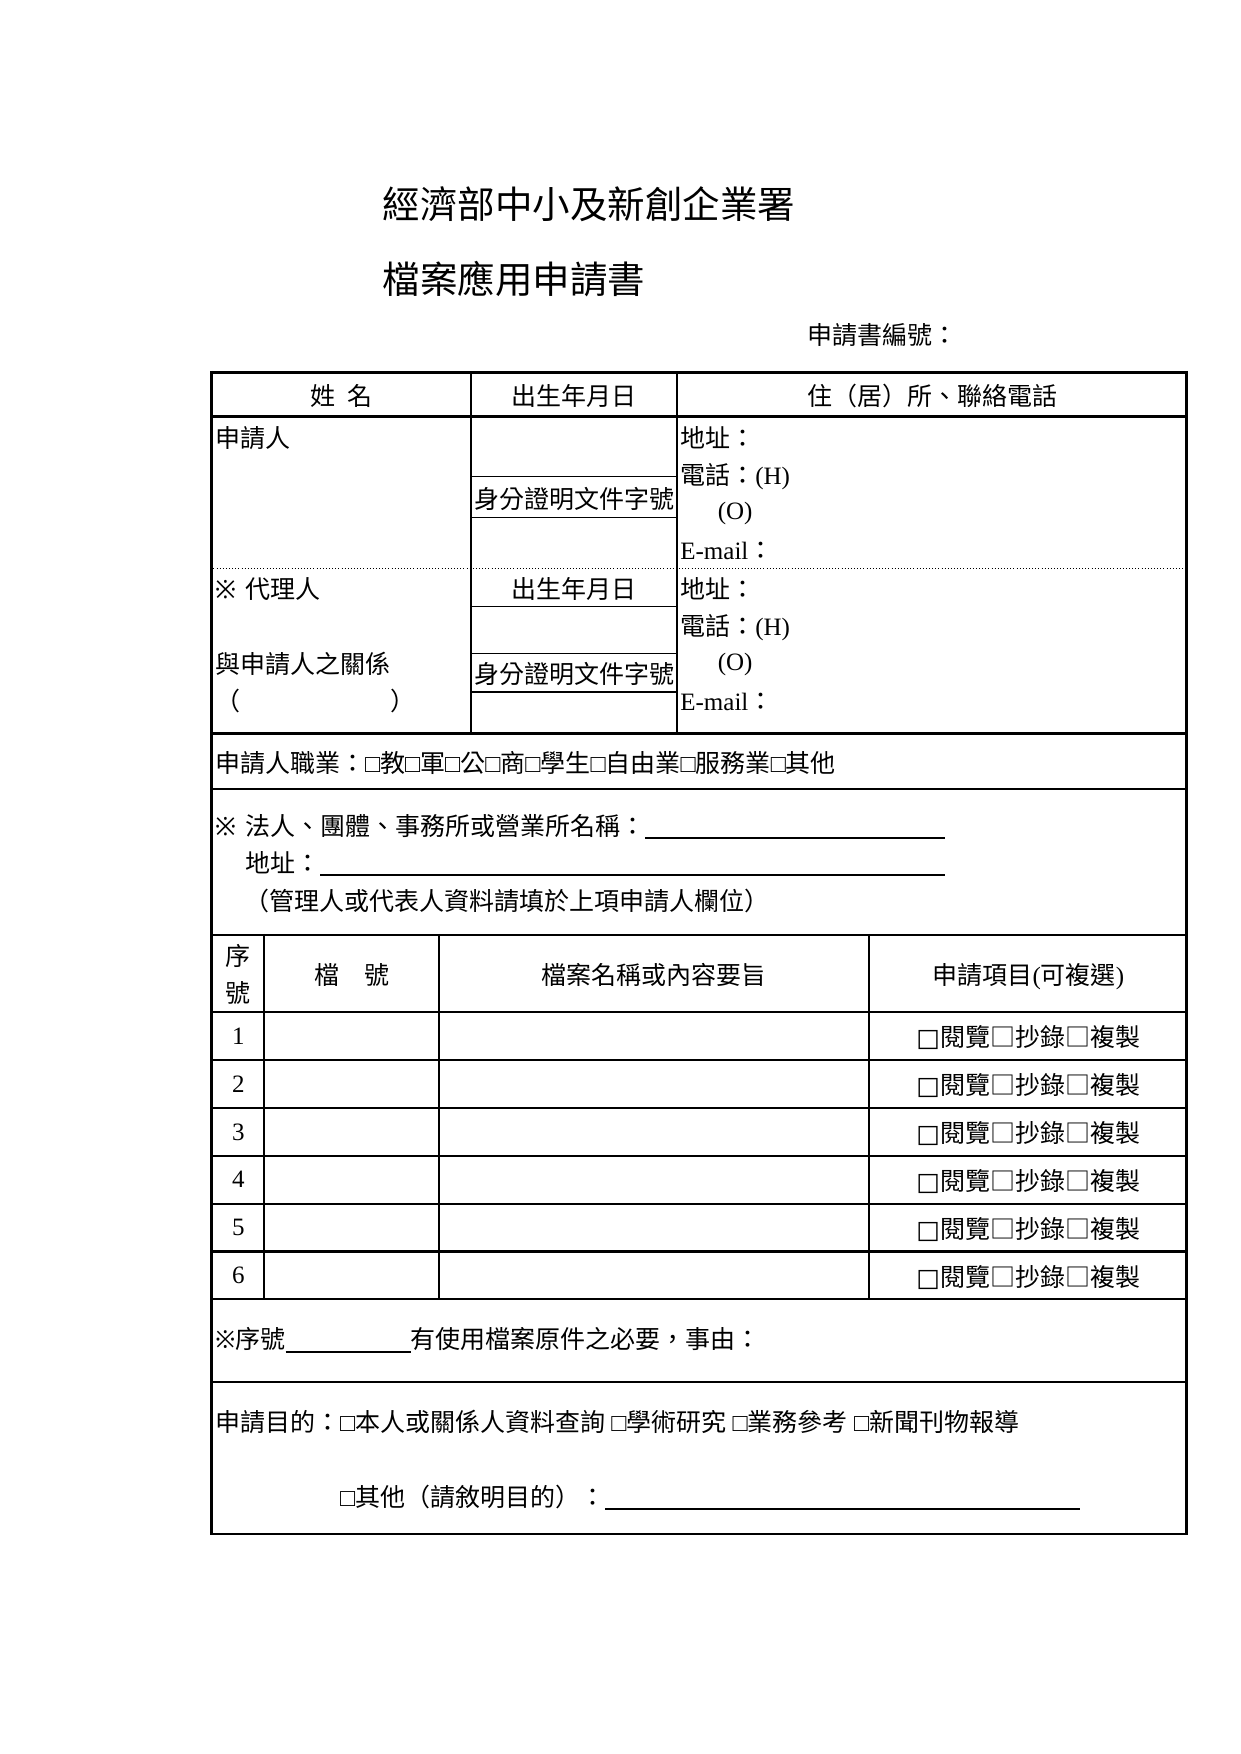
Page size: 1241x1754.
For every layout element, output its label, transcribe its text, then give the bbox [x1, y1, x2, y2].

table_cell [440, 1013, 868, 1059]
table_cell □閱覽□抄錄□複製 [870, 1253, 1185, 1298]
table_cell [472, 418, 676, 476]
table_cell 地址： 電話：(H) (O) E-mail： [678, 568, 1185, 732]
table_cell 序號 [213, 936, 263, 1011]
table_cell [440, 1253, 868, 1298]
table_cell 檔 號 [265, 936, 438, 1011]
table_cell 1 [213, 1013, 263, 1059]
table_cell 身分證明文件字號 [472, 477, 676, 517]
table_cell [440, 1205, 868, 1250]
table_cell 身分證明文件字號 [472, 654, 676, 691]
table_cell 6 [213, 1253, 263, 1298]
table_cell [265, 1109, 438, 1154]
table_cell 法人、團體、事務所或營業所名稱： 地址： （管理人或代表人資料請填於上項申請人欄位） [213, 790, 1185, 934]
table_cell ※序號 有使用檔案原件之必要，事由： [213, 1300, 1185, 1381]
table_cell □閱覽□抄錄□複製 [870, 1061, 1185, 1107]
table_cell 檔案名稱或內容要旨 [440, 936, 868, 1011]
table_cell [472, 693, 676, 732]
table_cell [265, 1205, 438, 1250]
text 經濟部中小及新創企業署 [187, 164, 1053, 239]
table_cell [265, 1061, 438, 1107]
table_cell 申請人職業：□教□軍□公□商□學生□自由業□服務業□其他 [213, 735, 1185, 787]
table_cell [472, 518, 676, 568]
text 申請書編號： [187, 314, 1053, 352]
table_cell 3 [213, 1109, 263, 1154]
table_cell 代理人 與申請人之關係 （ ） [213, 568, 470, 732]
table_cell [440, 1109, 868, 1154]
table_cell 地址： 電話：(H) (O) E-mail： [678, 418, 1185, 568]
table_cell 申請目的：□本人或關係人資料查詢 □學術研究 □業務參考 □新聞刊物報導 □其他（請敘明目的）： [213, 1383, 1185, 1533]
table_cell [440, 1157, 868, 1202]
table_cell □閱覽□抄錄□複製 [870, 1013, 1185, 1059]
table_cell [265, 1253, 438, 1298]
table_cell 出生年月日 [472, 568, 676, 606]
text 檔案應用申請書 [187, 239, 1053, 314]
table_cell 申請項目(可複選) [870, 936, 1185, 1011]
table_cell [472, 607, 676, 653]
table_header 姓 名 [213, 374, 470, 414]
table_cell [265, 1013, 438, 1059]
table_cell 4 [213, 1157, 263, 1202]
table_cell 2 [213, 1061, 263, 1107]
table_cell □閱覽□抄錄□複製 [870, 1157, 1185, 1202]
table_cell 申請人 [213, 418, 470, 568]
table_cell 5 [213, 1205, 263, 1250]
table_header 住（居）所、聯絡電話 [678, 374, 1185, 414]
table_cell [265, 1157, 438, 1202]
table_cell [440, 1061, 868, 1107]
table_cell □閱覽□抄錄□複製 [870, 1109, 1185, 1154]
table_header 出生年月日 [472, 374, 676, 414]
table_cell □閱覽□抄錄□複製 [870, 1205, 1185, 1250]
